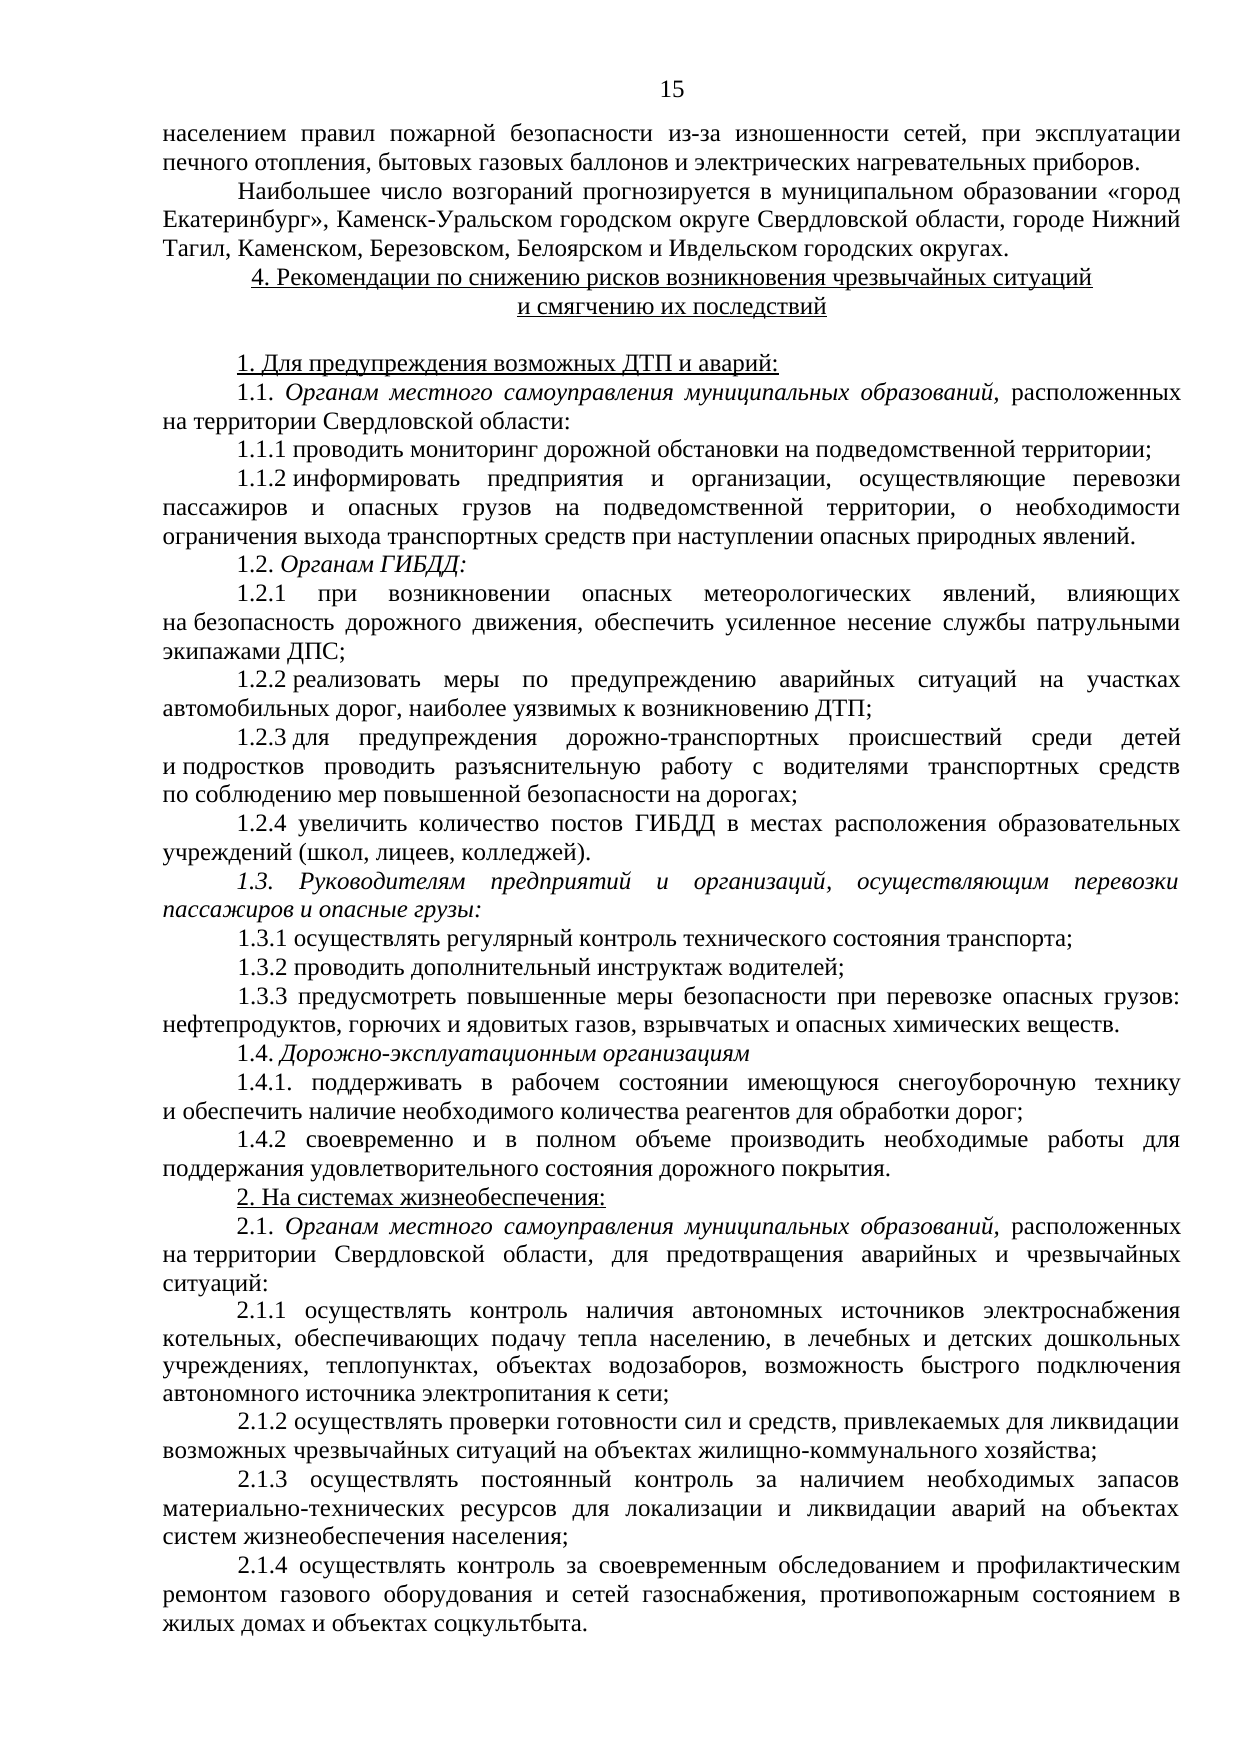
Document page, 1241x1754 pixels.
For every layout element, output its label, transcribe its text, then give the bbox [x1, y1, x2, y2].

text 2.1.1 осуществлять контроль наличия автономных источников электроснабжения котельных, обеспечивающих подачу тепла населению, в лечебных и детских дошкольных учреждениях, теплопунктах, объектах водозаборов, возможность быстрого подключения автономного источника электропитания к сети; [162, 1297, 1181, 1406]
text 1.2.3 для предупреждения дорожно-транспортных происшествий среди детей и подростков проводить разъяснительную работу с водителями транспортных средств по соблюдению мер повышенной безопасности на дорогах; [162, 722, 1181, 808]
text 2.1. Органам местного самоуправления муниципальных образований, расположенных на территории Свердловской области, для предотвращения аварийных и чрезвычайных ситуаций: [162, 1211, 1181, 1297]
text 1.2. Органам ГИБДД: [162, 549, 1181, 578]
text 1.4.2 своевременно и в полном объеме производить необходимые работы для поддержания удовлетворительного состояния дорожного покрытия. [162, 1124, 1181, 1182]
text 1.3. Руководителям предприятий и организаций, осуществляющим перевозки пассажиров и опасные грузы: [162, 866, 1181, 923]
text 2.1.3 осуществлять постоянный контроль за наличием необходимых запасов материально-технических ресурсов для локализации и ликвидации аварий на объектах систем жизнеобеспечения населения; [162, 1464, 1181, 1550]
text 1.1.2 информировать предприятия и организации, осуществляющие перевозки пассажиров и опасных грузов на подведомственной территории, о необходимости ограничения выхода транспортных средств при наступлении опасных природных явлений. [162, 463, 1181, 549]
text 2. На системах жизнеобеспечения: [162, 1182, 1181, 1211]
text населением правил пожарной безопасности из-за изношенности сетей, при эксплуатации печного отопления, бытовых газовых баллонов и электрических нагревательных приборов. [162, 118, 1181, 176]
text 1.2.1 при возникновении опасных метеорологических явлений, влияющих на безопасность дорожного движения, обеспечить усиленное несение службы патрульными экипажами ДПС; [162, 578, 1181, 664]
text и смягчению их последствий [162, 291, 1181, 319]
text 1.1. Органам местного самоуправления муниципальных образований, расположенных на территории Свердловской области: [162, 377, 1181, 434]
text 2.1.4 осуществлять контроль за своевременным обследованием и профилактическим ремонтом газового оборудования и сетей газоснабжения, противопожарным состоянием в жилых домах и объектах соцкультбыта. [162, 1550, 1181, 1636]
text 1.4. Дорожно-эксплуатационным организациям [162, 1038, 1181, 1067]
text Наибольшее число возгораний прогнозируется в муниципальном образовании «город Екатеринбург», Каменск-Уральском городском округе Свердловской области, городе Нижний Тагил, Каменском, Березовском, Белоярском и Ивдельском городских округах. [162, 176, 1181, 262]
text 1.4.1. поддерживать в рабочем состоянии имеющуюся снегоуборочную технику и обеспечить наличие необходимого количества реагентов для обработки дорог; [162, 1067, 1181, 1124]
text 1. Для предупреждения возможных ДТП и аварий: [162, 348, 1181, 377]
text 1.2.4 увеличить количество постов ГИБДД в местах расположения образовательных учреждений (школ, лицеев, колледжей). [162, 808, 1181, 866]
text 1.3.2 проводить дополнительный инструктаж водителей; [237, 952, 1200, 981]
text 1.1.1 проводить мониторинг дорожной обстановки на подведомственной территории; [162, 434, 1181, 463]
text 1.3.3 предусмотреть повышенные меры безопасности при перевозке опасных грузов: нефтепродуктов, горючих и ядовитых газов, взрывчатых и опасных химических веществ. [162, 981, 1181, 1038]
text 4. Рекомендации по снижению рисков возникновения чрезвычайных ситуаций [162, 262, 1181, 291]
text 1.3.1 осуществлять регулярный контроль технического состояния транспорта; [162, 923, 1200, 952]
text 1.2.2 реализовать меры по предупреждению аварийных ситуаций на участках автомобильных дорог, наиболее уязвимых к возникновению ДТП; [162, 664, 1181, 722]
text 2.1.2 осуществлять проверки готовности сил и средств, привлекаемых для ликвидации возможных чрезвычайных ситуаций на объектах жилищно-коммунального хозяйства; [162, 1406, 1181, 1464]
